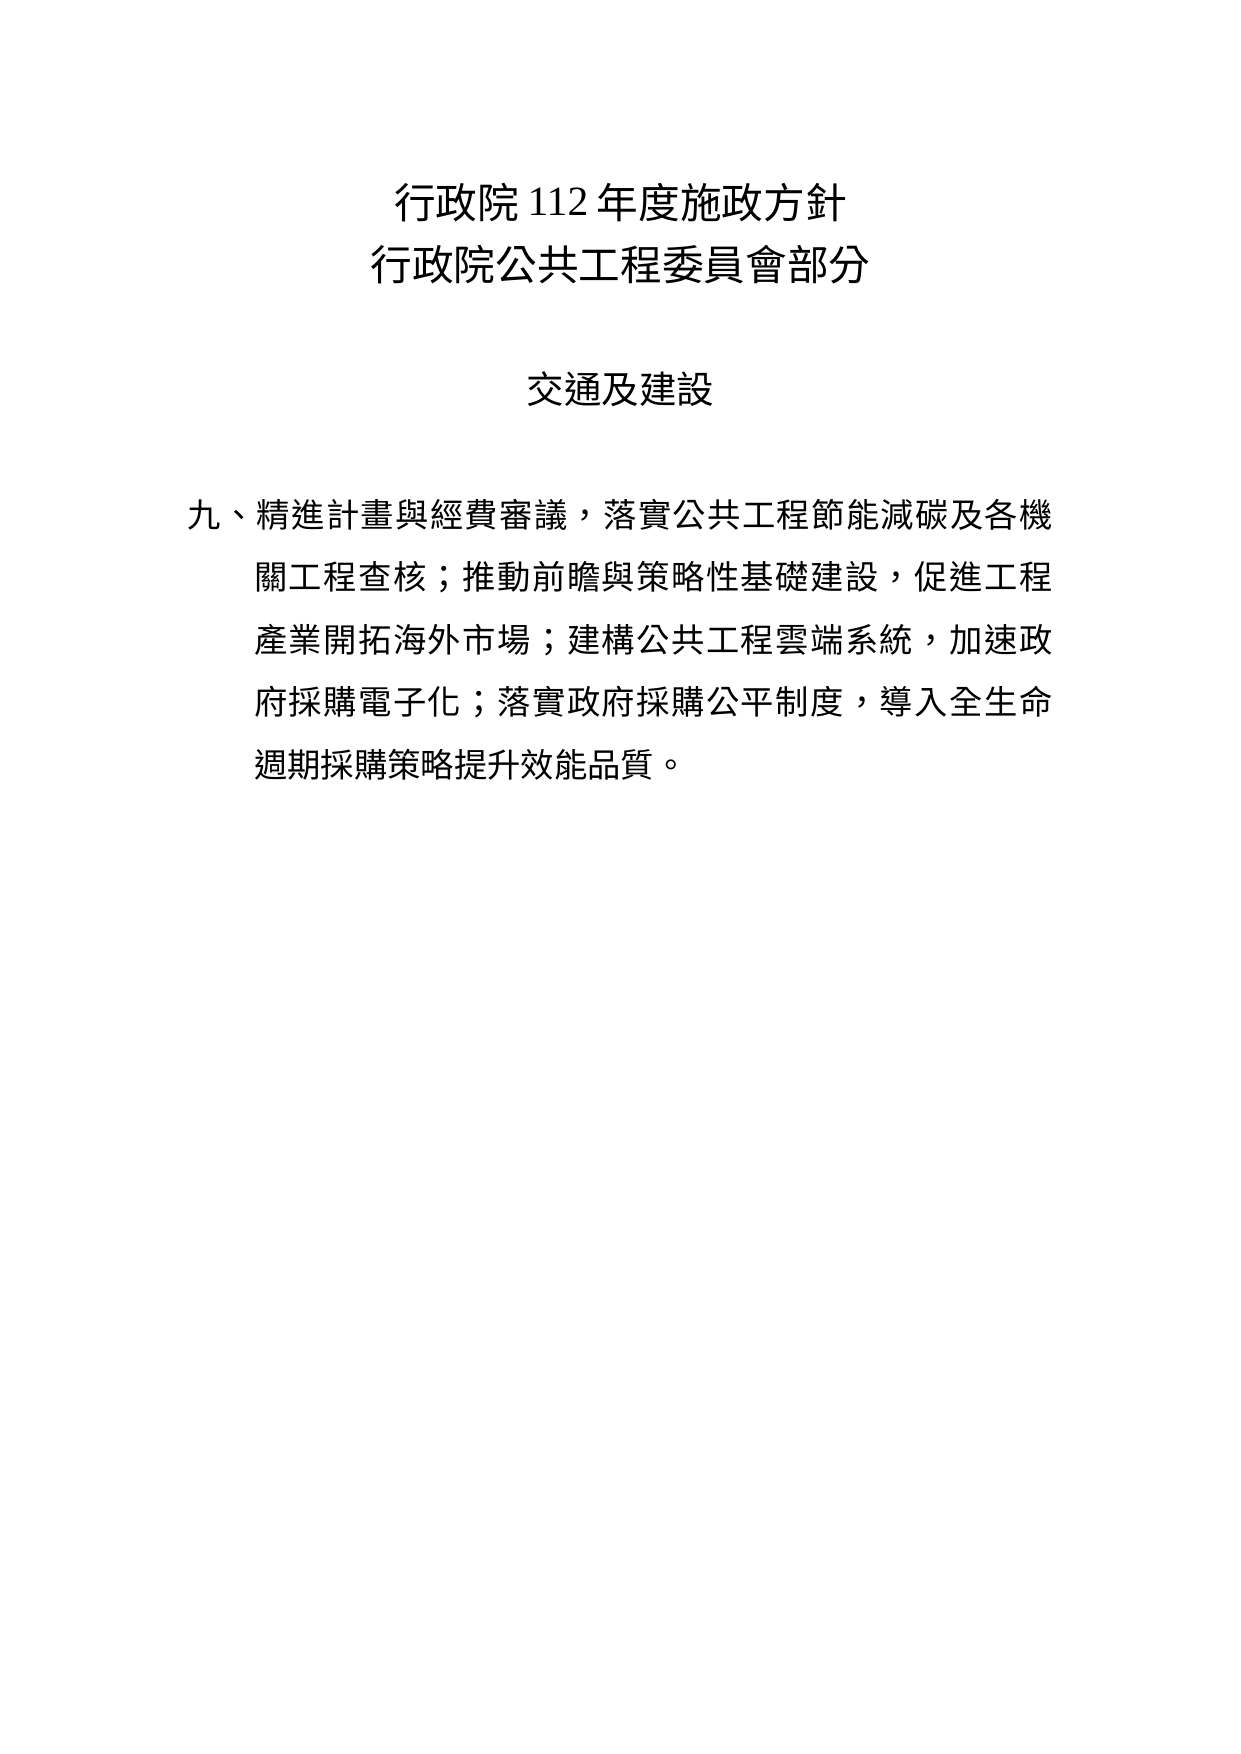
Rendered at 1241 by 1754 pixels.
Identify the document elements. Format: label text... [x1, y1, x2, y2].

text 九、精進計畫與經費審議，落實公共工程節能減碳及各機關工程查核；推動前瞻與策略性基礎建設，促進工程產業開拓海外市場；建構公共工程雲端系統，加速政府採購電子化；落實政府採購公平制度，導入全生命週期採購策略提升效能品質。 [187, 471, 1053, 783]
text 交通及建設 [187, 346, 1053, 408]
text 行政院112年度施政方針 [187, 158, 1053, 221]
text 行政院公共工程委員會部分 [187, 221, 1053, 283]
